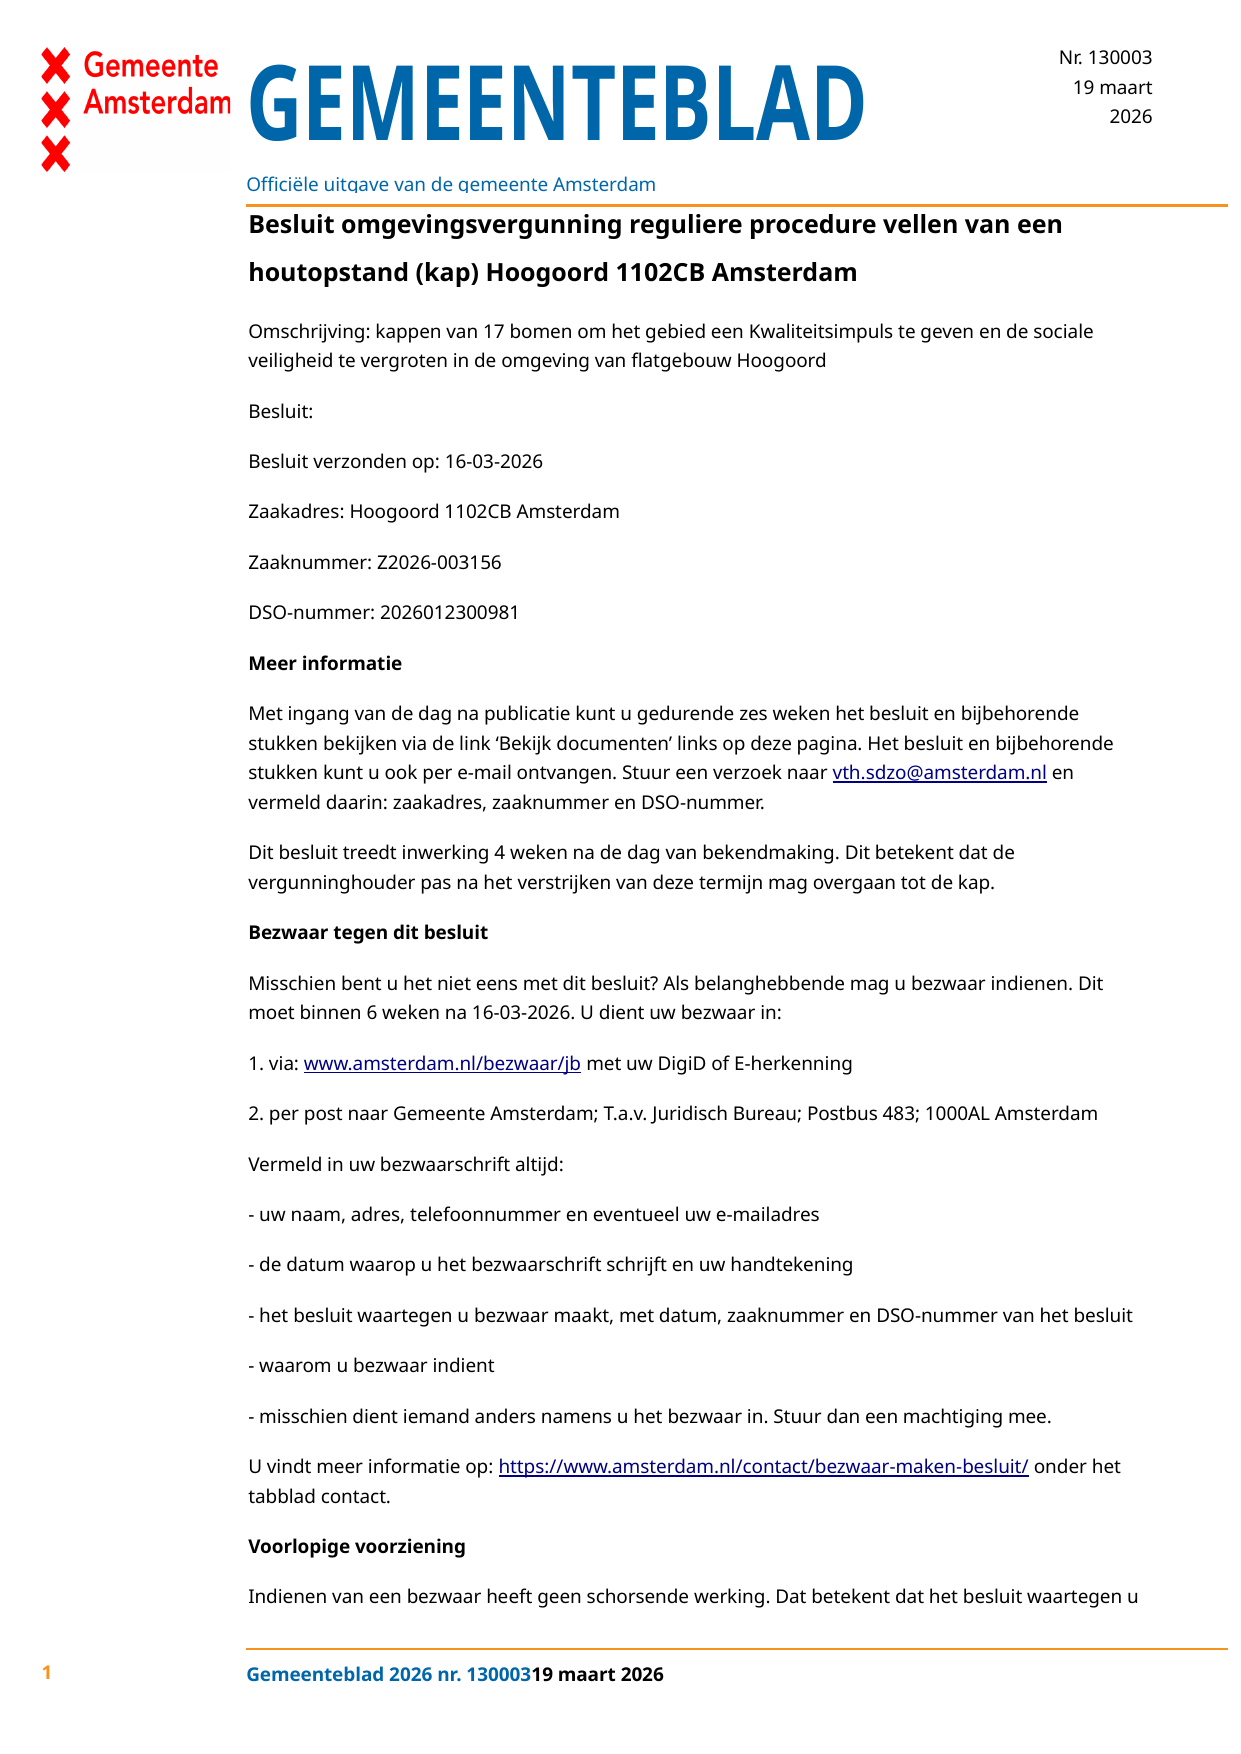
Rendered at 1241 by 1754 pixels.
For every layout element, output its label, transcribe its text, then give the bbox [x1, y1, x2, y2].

text - uw naam, adres, telefoonnummer en eventueel uw e-mailadres [248, 1201, 1152, 1227]
text Besluit omgevingsvergunning reguliere procedure vellen van een houtopstand (kap) Hoogoord 1102CB Amsterdam [248, 207, 1152, 288]
text 2. per post naar Gemeente Amsterdam; T.a.v. Juridisch Bureau; Postbus 483; 1000AL Amsterdam [248, 1100, 1152, 1126]
text - misschien dient iemand anders namens u het bezwaar in. Stuur dan een machtiging mee. [248, 1403, 1152, 1429]
text U vindt meer informatie op: https://www.amsterdam.nl/contact/bezwaar-maken-besluit/ onder het tabblad contact. [248, 1453, 1152, 1509]
text Besluit verzonden op: 16-03-2026 [248, 448, 1152, 474]
text Zaaknummer: Z2026-003156 [248, 549, 1152, 575]
text Omschrijving: kappen van 17 bomen om het gebied een Kwaliteitsimpuls te geven en de sociale veiligheid te vergroten in de omgeving van flatgebouw Hoogoord [248, 318, 1152, 373]
text Zaakadres: Hoogoord 1102CB Amsterdam [248, 499, 1152, 524]
text Bezwaar tegen dit besluit [248, 919, 1152, 945]
text Voorlopige voorziening [248, 1533, 1152, 1559]
text - het besluit waartegen u bezwaar maakt, met datum, zaaknummer en DSO-nummer van het besluit [248, 1302, 1152, 1328]
text Besluit: [248, 398, 1152, 424]
text Indienen van een bezwaar heeft geen schorsende werking. Dat betekent dat het besluit waartegen u [248, 1584, 1152, 1609]
text DSO-nummer: 2026012300981 [248, 599, 1152, 625]
text - de datum waarop u het bezwaarschrift schrijft en uw handtekening [248, 1252, 1152, 1277]
text Misschien bent u het niet eens met dit besluit? Als belanghebbende mag u bezwaar indienen. Dit moet binnen 6 weken na 16-03-2026. U dient uw bezwaar in: [248, 970, 1152, 1025]
text 1. via: www.amsterdam.nl/bezwaar/jb met uw DigiD of E-herkenning [248, 1050, 1152, 1076]
text Dit besluit treedt inwerking 4 weken na de dag van bekendmaking. Dit betekent dat de vergunninghouder pas na het verstrijken van deze termijn mag overgaan tot de kap. [248, 839, 1152, 895]
text Meer informatie [248, 650, 1152, 676]
text - waarom u bezwaar indient [248, 1352, 1152, 1378]
text Vermeld in uw bezwaarschrift altijd: [248, 1151, 1152, 1177]
text Met ingang van de dag na publicatie kunt u gedurende zes weken het besluit en bijbehorende stukken bekijken via de link ‘Bekijk documenten’ links op deze pagina. Het besluit en bijbehorende stukken kunt u ook per e-mail ontvangen. Stuur een verzoek naar vth.sdzo@amsterdam.nl en vermeld daarin: zaakadres, zaaknummer en DSO-nummer. [248, 700, 1152, 815]
picture [41, 47, 231, 172]
